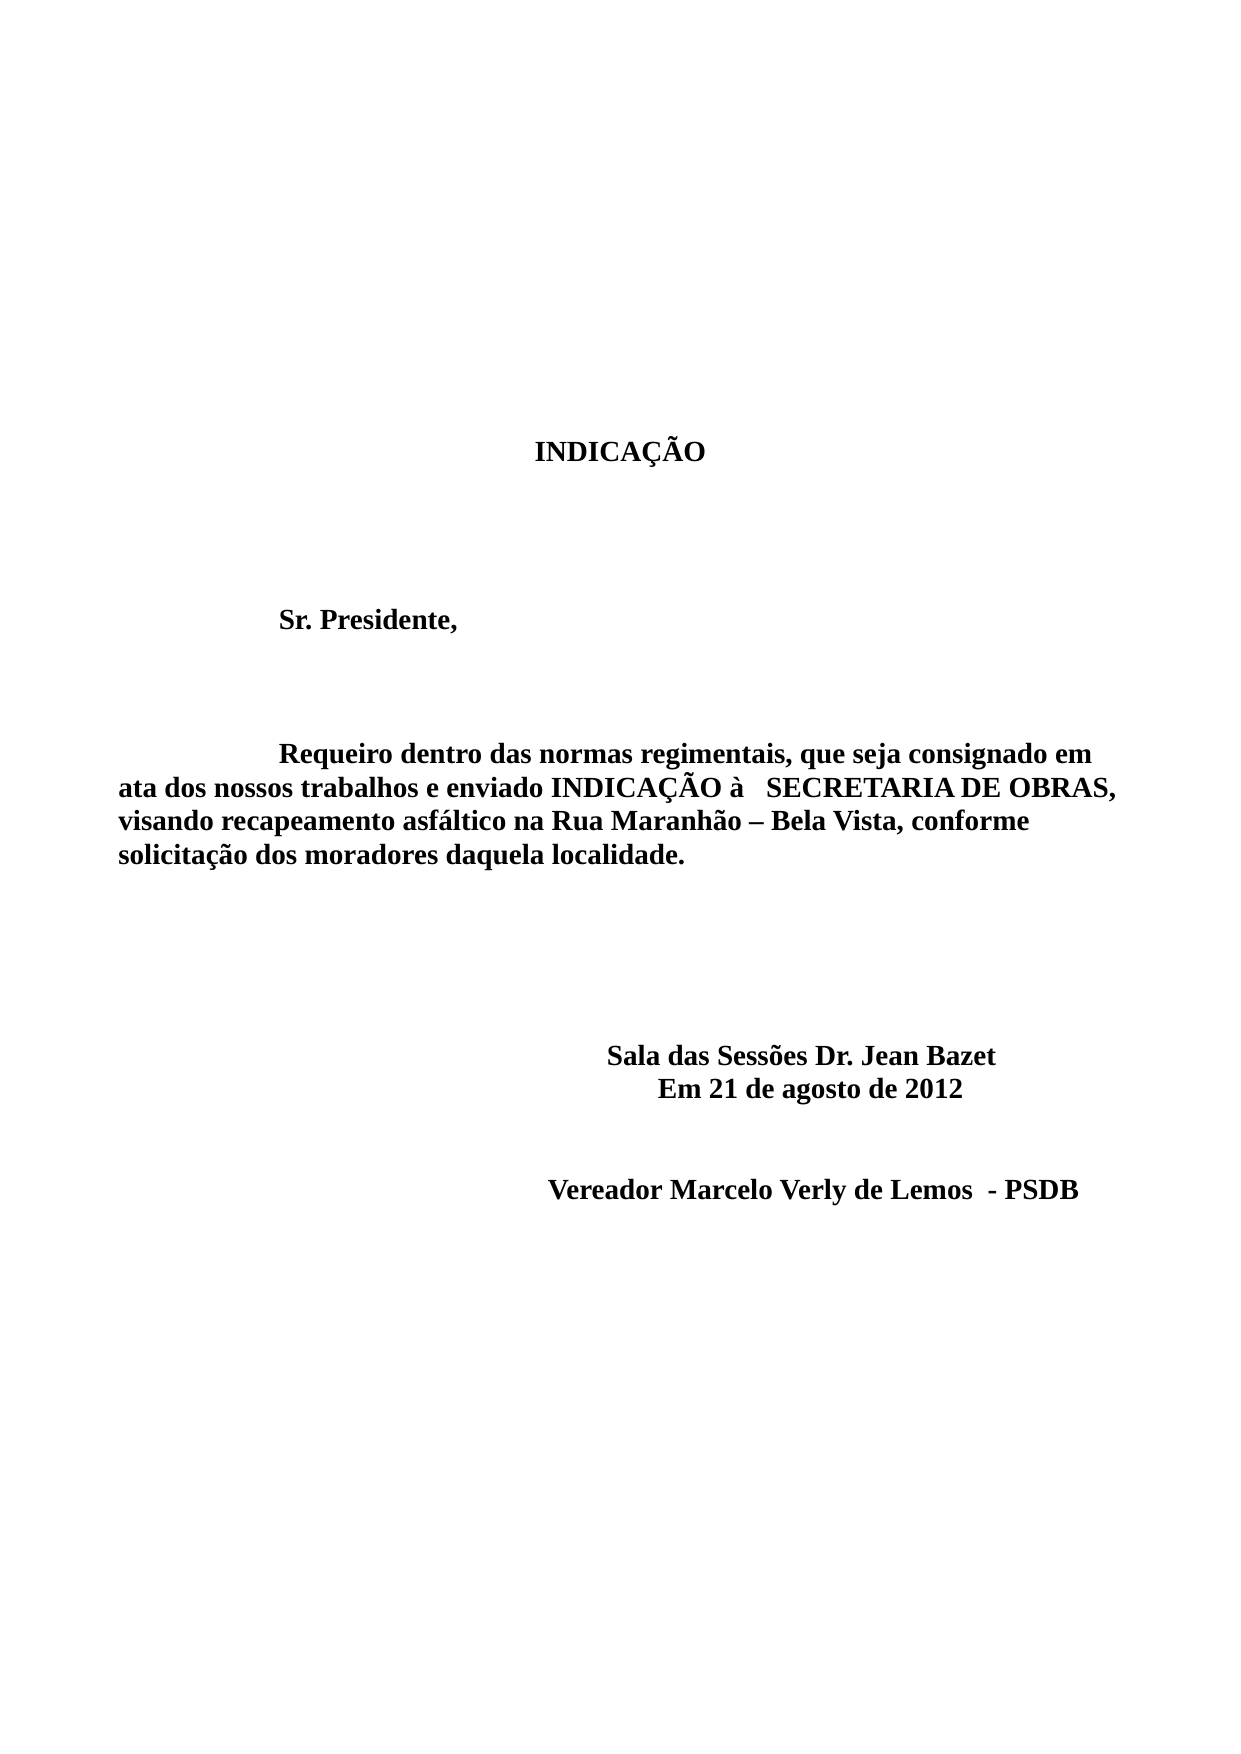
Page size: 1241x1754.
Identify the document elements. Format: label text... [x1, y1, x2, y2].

text Sr. Presidente, [118, 602, 1122, 636]
text INDICAÇÃO [118, 434, 1122, 468]
text Sala das Sessões Dr. Jean Bazet [118, 1038, 1122, 1072]
text Vereador Marcelo Verly de Lemos - PSDB [118, 1172, 1122, 1206]
text Requeiro dentro das normas regimentais, que seja consignado em ata dos nossos trabalhos e enviado INDICAÇÃO à SECRETARIA DE OBRAS, visando recapeamento asfáltico na Rua Maranhão – Bela Vista, conforme solicitação dos moradores daquela localidade. [118, 736, 1122, 870]
text Em 21 de agosto de 2012 [118, 1072, 1122, 1105]
